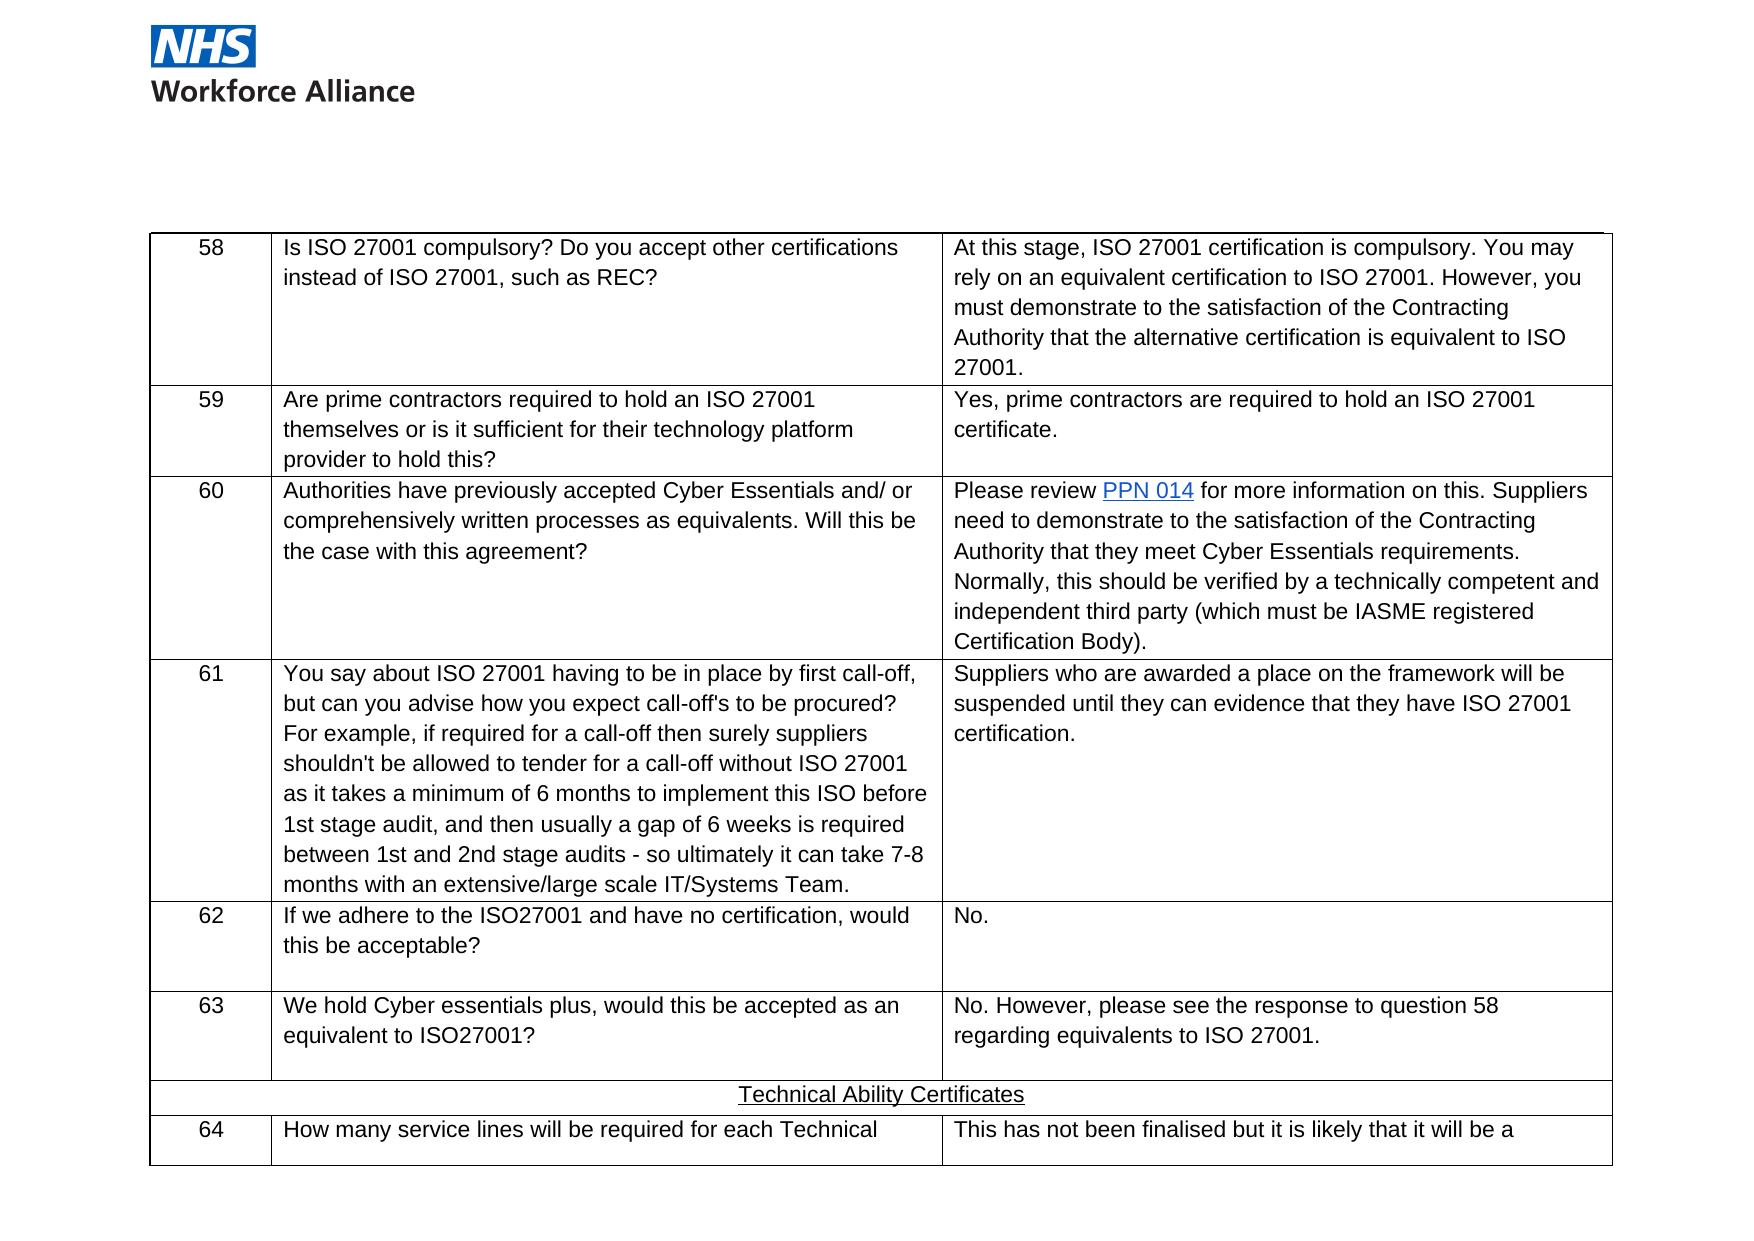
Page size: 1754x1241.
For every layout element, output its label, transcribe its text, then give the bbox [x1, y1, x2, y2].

table_cell Suppliers who are awarded a place on the framework will be suspended until they can evidence that they have ISO 27001 certification. [943, 660, 1612, 901]
table_cell Please review PPN 014 for more information on this. Suppliers need to demonstrate to the satisfaction of the Contracting Authority that they meet Cyber Essentials requirements. Normally, this should be verified by a technically competent and independent third party (which must be IASME registered Certification Body). [943, 477, 1612, 658]
table_cell How many service lines will be required for each Technical [272, 1116, 942, 1165]
table_cell No. However, please see the response to question 58 regarding equivalents to ISO 27001. [943, 992, 1612, 1080]
table_cell 58 [151, 234, 271, 384]
table_cell 63 [151, 992, 271, 1080]
table_cell You say about ISO 27001 having to be in place by first call-off, but can you advise how you expect call-off's to be procured? For example, if required for a call-off then surely suppliers shouldn't be allowed to tender for a call-off without ISO 27001 as it takes a minimum of 6 months to implement this ISO before 1st stage audit, and then usually a gap of 6 weeks is required between 1st and 2nd stage audits - so ultimately it can take 7-8 months with an extensive/large scale IT/Systems Team. [272, 660, 942, 901]
table_cell 59 [151, 386, 271, 476]
table_cell No. [943, 902, 1612, 991]
table_cell Yes, prime contractors are required to hold an ISO 27001 certificate. [943, 386, 1612, 476]
table_cell 62 [151, 902, 271, 991]
table_cell Technical Ability Certificates [151, 1081, 1612, 1114]
table_cell Are prime contractors required to hold an ISO 27001 themselves or is it sufficient for their technology platform provider to hold this? [272, 386, 942, 476]
table_cell This has not been finalised but it is likely that it will be a [943, 1116, 1612, 1165]
table_cell We hold Cyber essentials plus, would this be accepted as an equivalent to ISO27001? [272, 992, 942, 1080]
table_cell At this stage, ISO 27001 certification is compulsory. You may rely on an equivalent certification to ISO 27001. However, you must demonstrate to the satisfaction of the Contracting Authority that the alternative certification is equivalent to ISO 27001. [943, 234, 1612, 384]
table_cell 61 [151, 660, 271, 901]
table_cell 64 [151, 1116, 271, 1165]
table_cell Authorities have previously accepted Cyber Essentials and/ or comprehensively written processes as equivalents. Will this be the case with this agreement? [272, 477, 942, 658]
table_cell Is ISO 27001 compulsory? Do you accept other certifications instead of ISO 27001, such as REC? [272, 234, 942, 384]
table_cell 60 [151, 477, 271, 658]
table_cell If we adhere to the ISO27001 and have no certification, would this be acceptable? [272, 902, 942, 991]
